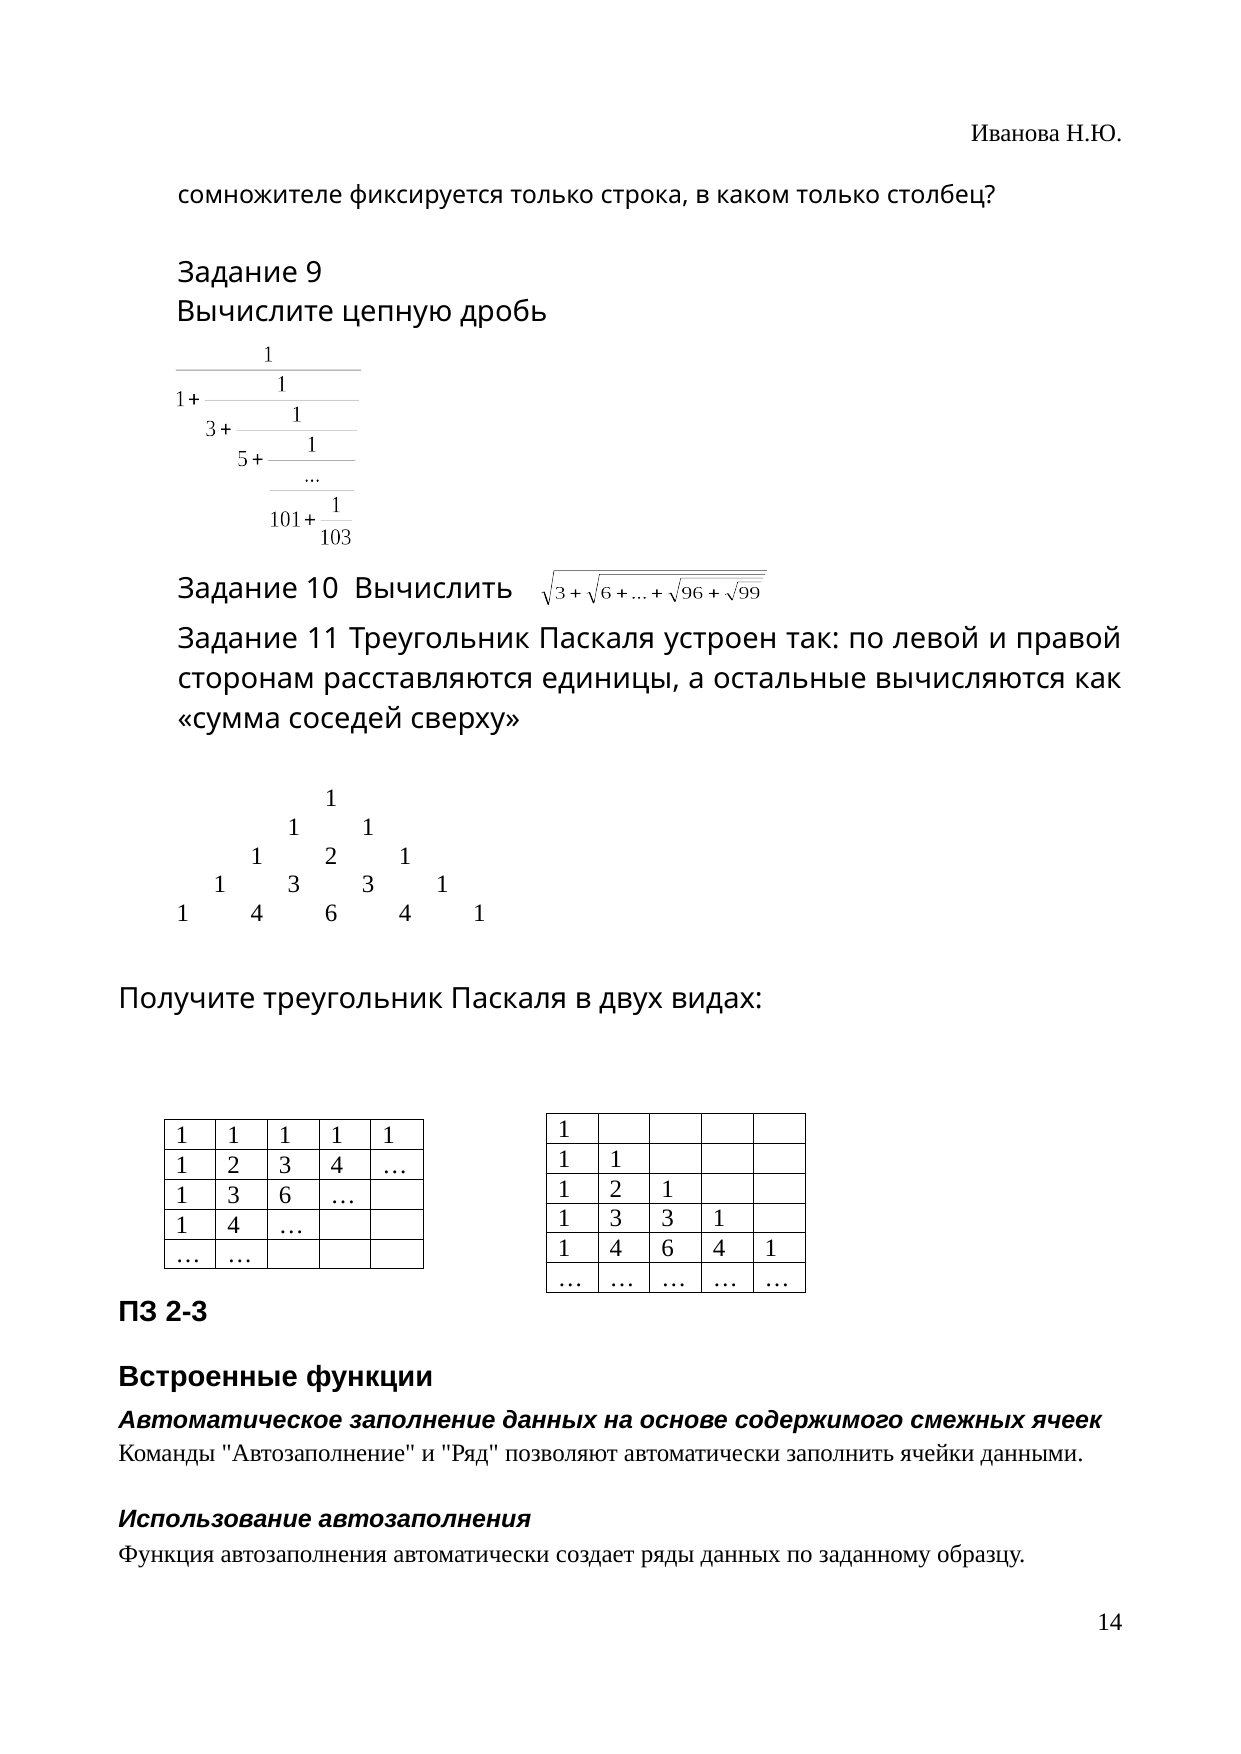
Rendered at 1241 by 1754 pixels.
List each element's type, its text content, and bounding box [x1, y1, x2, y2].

table_cell 4 [216, 1210, 267, 1238]
table_cell 1 [165, 1180, 215, 1209]
table_cell … [599, 1263, 649, 1292]
table_cell [371, 1180, 423, 1209]
table_cell [754, 1204, 805, 1232]
table_cell [320, 1240, 370, 1268]
table_cell 2 [216, 1150, 267, 1179]
table_cell 2 [313, 841, 350, 869]
table_header 1 [320, 1120, 370, 1149]
text Функция автозаполнения автоматически создает ряды данных по заданному образцу. [118, 1539, 1122, 1568]
table_header 1 [371, 1120, 423, 1149]
table_header [239, 783, 276, 812]
table_cell 2 [599, 1174, 649, 1202]
table_cell 1 [547, 1204, 598, 1232]
table_cell [702, 1174, 753, 1202]
table_cell 4 [239, 898, 276, 927]
table_header 1 [547, 1114, 598, 1143]
table_cell [754, 1174, 805, 1202]
table_cell [320, 1210, 370, 1238]
table_cell 4 [702, 1233, 753, 1262]
table_header [754, 1114, 805, 1143]
text Встроенные функции [118, 1359, 1122, 1393]
table_header [650, 1114, 701, 1143]
table_header [702, 1114, 753, 1143]
table_cell … [216, 1240, 267, 1268]
table_header [202, 783, 239, 812]
table_header 1 [268, 1120, 319, 1149]
table_cell [165, 870, 202, 898]
text Команды "Автозаполнение" и "Ряд" позволяют автоматически заполнить ячейки данными. [118, 1438, 1122, 1467]
table_cell 1 [276, 812, 313, 841]
table_cell [425, 898, 462, 927]
text Задание 10 Вычислить [177, 557, 1122, 618]
table_cell 3 [268, 1150, 319, 1179]
table_cell [165, 812, 202, 841]
table_header [388, 783, 424, 812]
table_header [462, 783, 499, 812]
table_cell 1 [350, 812, 387, 841]
table_cell [202, 898, 239, 927]
text ПЗ 2-3 [118, 1294, 1122, 1328]
table_cell [388, 870, 424, 898]
table_cell 1 [388, 841, 424, 869]
table_cell 1 [239, 841, 276, 869]
table_cell 1 [754, 1233, 805, 1262]
table_header [165, 783, 202, 812]
table_cell [239, 812, 276, 841]
table_cell [462, 841, 499, 869]
table_cell 1 [165, 898, 202, 927]
table_header [425, 783, 462, 812]
table_cell … [165, 1240, 215, 1268]
table_cell 3 [599, 1204, 649, 1232]
table_header [350, 783, 387, 812]
table_cell 1 [547, 1144, 598, 1173]
table_cell [462, 870, 499, 898]
table_cell 3 [650, 1204, 701, 1232]
table_cell [276, 898, 313, 927]
table_cell 1 [650, 1174, 701, 1202]
table_cell [371, 1210, 423, 1238]
table_cell 1 [165, 1210, 215, 1238]
text Задание 9 [177, 251, 1122, 291]
table_cell … [268, 1210, 319, 1238]
table_cell 1 [165, 1150, 215, 1179]
table_cell 3 [216, 1180, 267, 1209]
table_cell [650, 1144, 701, 1173]
table_cell 6 [268, 1180, 319, 1209]
table_cell 1 [462, 898, 499, 927]
table_header 1 [313, 783, 350, 812]
table_cell 1 [547, 1233, 598, 1262]
table_cell 1 [702, 1204, 753, 1232]
subtitle Использование автозаполнения [118, 1504, 1122, 1533]
table_cell [165, 841, 202, 869]
table_cell [702, 1144, 753, 1173]
text Задание 11 Треугольник Паскаля устроен так: по левой и правой сторонам расставляются единицы, а остальные вычисляются как «сумма соседей сверху» [177, 618, 1122, 737]
table_cell 4 [320, 1150, 370, 1179]
table_cell … [702, 1263, 753, 1292]
table_cell 6 [313, 898, 350, 927]
table_cell 3 [350, 870, 387, 898]
table_cell … [371, 1150, 423, 1179]
table_cell [371, 1240, 423, 1268]
table_cell [388, 812, 424, 841]
table_cell [425, 841, 462, 869]
table_cell 1 [547, 1174, 598, 1202]
table_cell 1 [202, 870, 239, 898]
table_cell 4 [388, 898, 424, 927]
table_header 1 [165, 1120, 215, 1149]
text Получите треугольник Паскаля в двух видах: [118, 978, 1122, 1017]
table_cell [350, 841, 387, 869]
table_cell [202, 841, 239, 869]
table_header [276, 783, 313, 812]
table_cell [202, 812, 239, 841]
table_cell … [650, 1263, 701, 1292]
table_cell 4 [599, 1233, 649, 1262]
table_header 1 [216, 1120, 267, 1149]
table_cell … [320, 1180, 370, 1209]
table_cell [350, 898, 387, 927]
table_cell 1 [599, 1144, 649, 1173]
table_cell … [754, 1263, 805, 1292]
table_cell 6 [650, 1233, 701, 1262]
table_header [599, 1114, 649, 1143]
table_cell [268, 1240, 319, 1268]
table_cell [462, 812, 499, 841]
text Автоматическое заполнение данных на основе содержимого смежных ячеек [118, 1405, 1122, 1434]
table_cell [276, 841, 313, 869]
text сомножителе фиксируется только строка, в каком только столбец? [177, 177, 1122, 211]
table_cell [754, 1144, 805, 1173]
table_cell [239, 870, 276, 898]
table_cell 1 [425, 870, 462, 898]
table_cell … [547, 1263, 598, 1292]
text Вычислите цепную дробь [118, 291, 1122, 330]
table_cell [425, 812, 462, 841]
table_cell [313, 812, 350, 841]
table_cell 3 [276, 870, 313, 898]
table_cell [313, 870, 350, 898]
